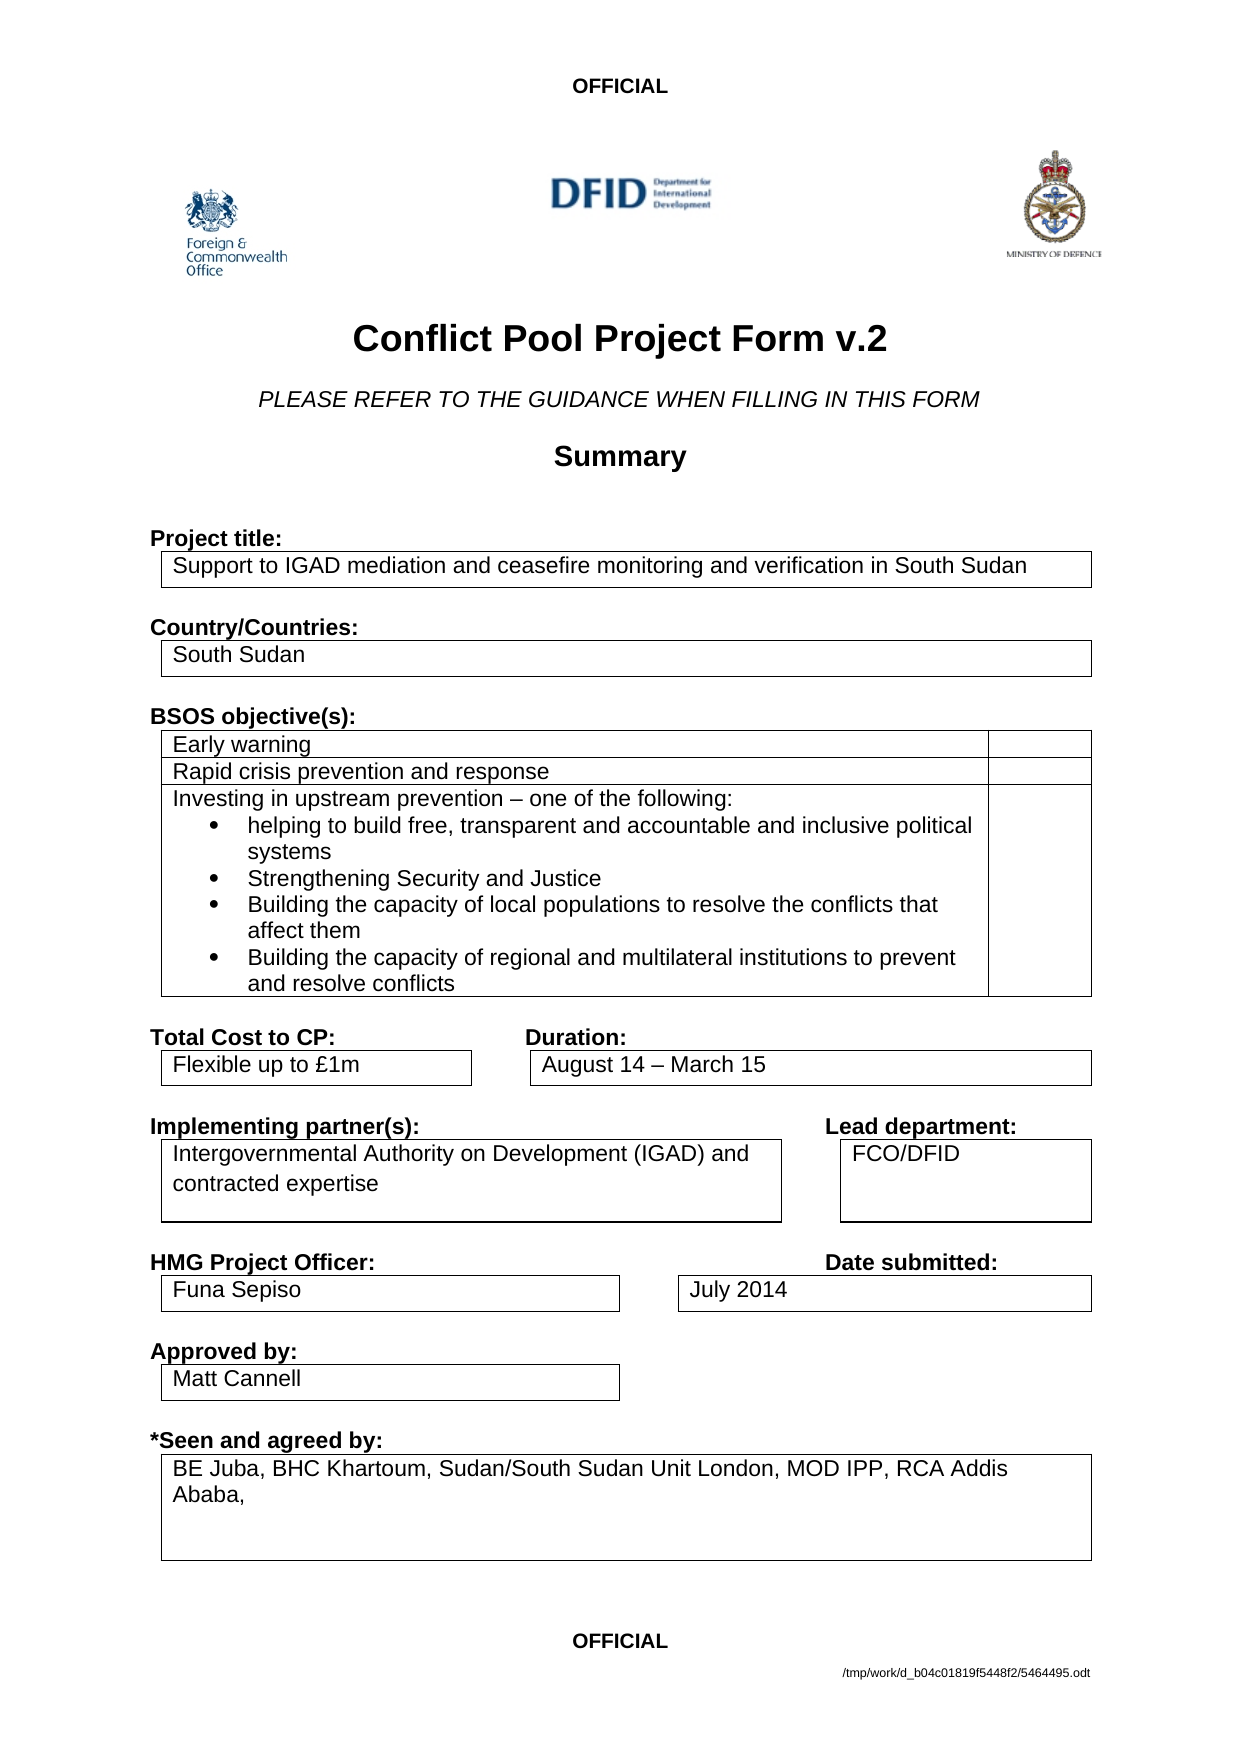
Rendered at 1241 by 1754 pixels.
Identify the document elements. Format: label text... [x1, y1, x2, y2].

text Approved by: [150, 1312, 1090, 1364]
table_header [792, 150, 1113, 316]
table_header Matt Cannell [162, 1365, 619, 1400]
table_header [471, 150, 792, 316]
table_cell [989, 785, 1091, 996]
text Total Cost to CP: Duration: [150, 997, 1090, 1050]
table_cell Investing in upstream prevention – one of the following: helping to build free, transparent and accountable and inclusive political systems Strengthening Security and Justice Building the capacity of local populations to resolve the conflicts that affect them Building the capacity of regional and multilateral institutions to prevent and resolve conflicts [162, 785, 988, 996]
table_header FCO/DFID [841, 1140, 1091, 1221]
table_header Flexible up to £1m [162, 1051, 471, 1085]
text *Seen and agreed by: [150, 1427, 1090, 1453]
text Summary [150, 439, 1090, 472]
table_header Intergovernmental Authority on Development (IGAD) and contracted expertise [162, 1140, 781, 1221]
table_header [472, 1050, 530, 1085]
text Project title: [150, 525, 1090, 551]
table_header August 14 – March 15 [531, 1051, 1091, 1085]
table_header [782, 1139, 840, 1221]
table_cell Rapid crisis prevention and response [162, 758, 988, 784]
table_header [989, 731, 1091, 757]
table_header Early warning [162, 731, 988, 757]
table_header BE Juba, BHC Khartoum, Sudan/South Sudan Unit London, MOD IPP, RCA Addis Ababa, [162, 1455, 1091, 1560]
table_header [620, 1275, 678, 1311]
table_header Funa Sepiso [162, 1276, 619, 1311]
table_cell [989, 758, 1091, 784]
text BSOS objective(s): [150, 703, 1090, 729]
text Conflict Pool Project Form v.2 [150, 316, 1090, 359]
text Implementing partner(s): Lead department: [150, 1113, 1090, 1139]
text Country/Countries: [150, 614, 1090, 640]
text HMG Project Officer: Date submitted: [150, 1249, 1090, 1275]
table_header South Sudan [162, 641, 1091, 676]
table_header [150, 150, 471, 316]
table_header Support to IGAD mediation and ceasefire monitoring and verification in South Sudan [162, 552, 1091, 587]
table_header July 2014 [679, 1276, 1091, 1311]
text PLEASE REFER TO THE GUIDANCE WHEN FILLING IN THIS FORM [150, 359, 1090, 439]
